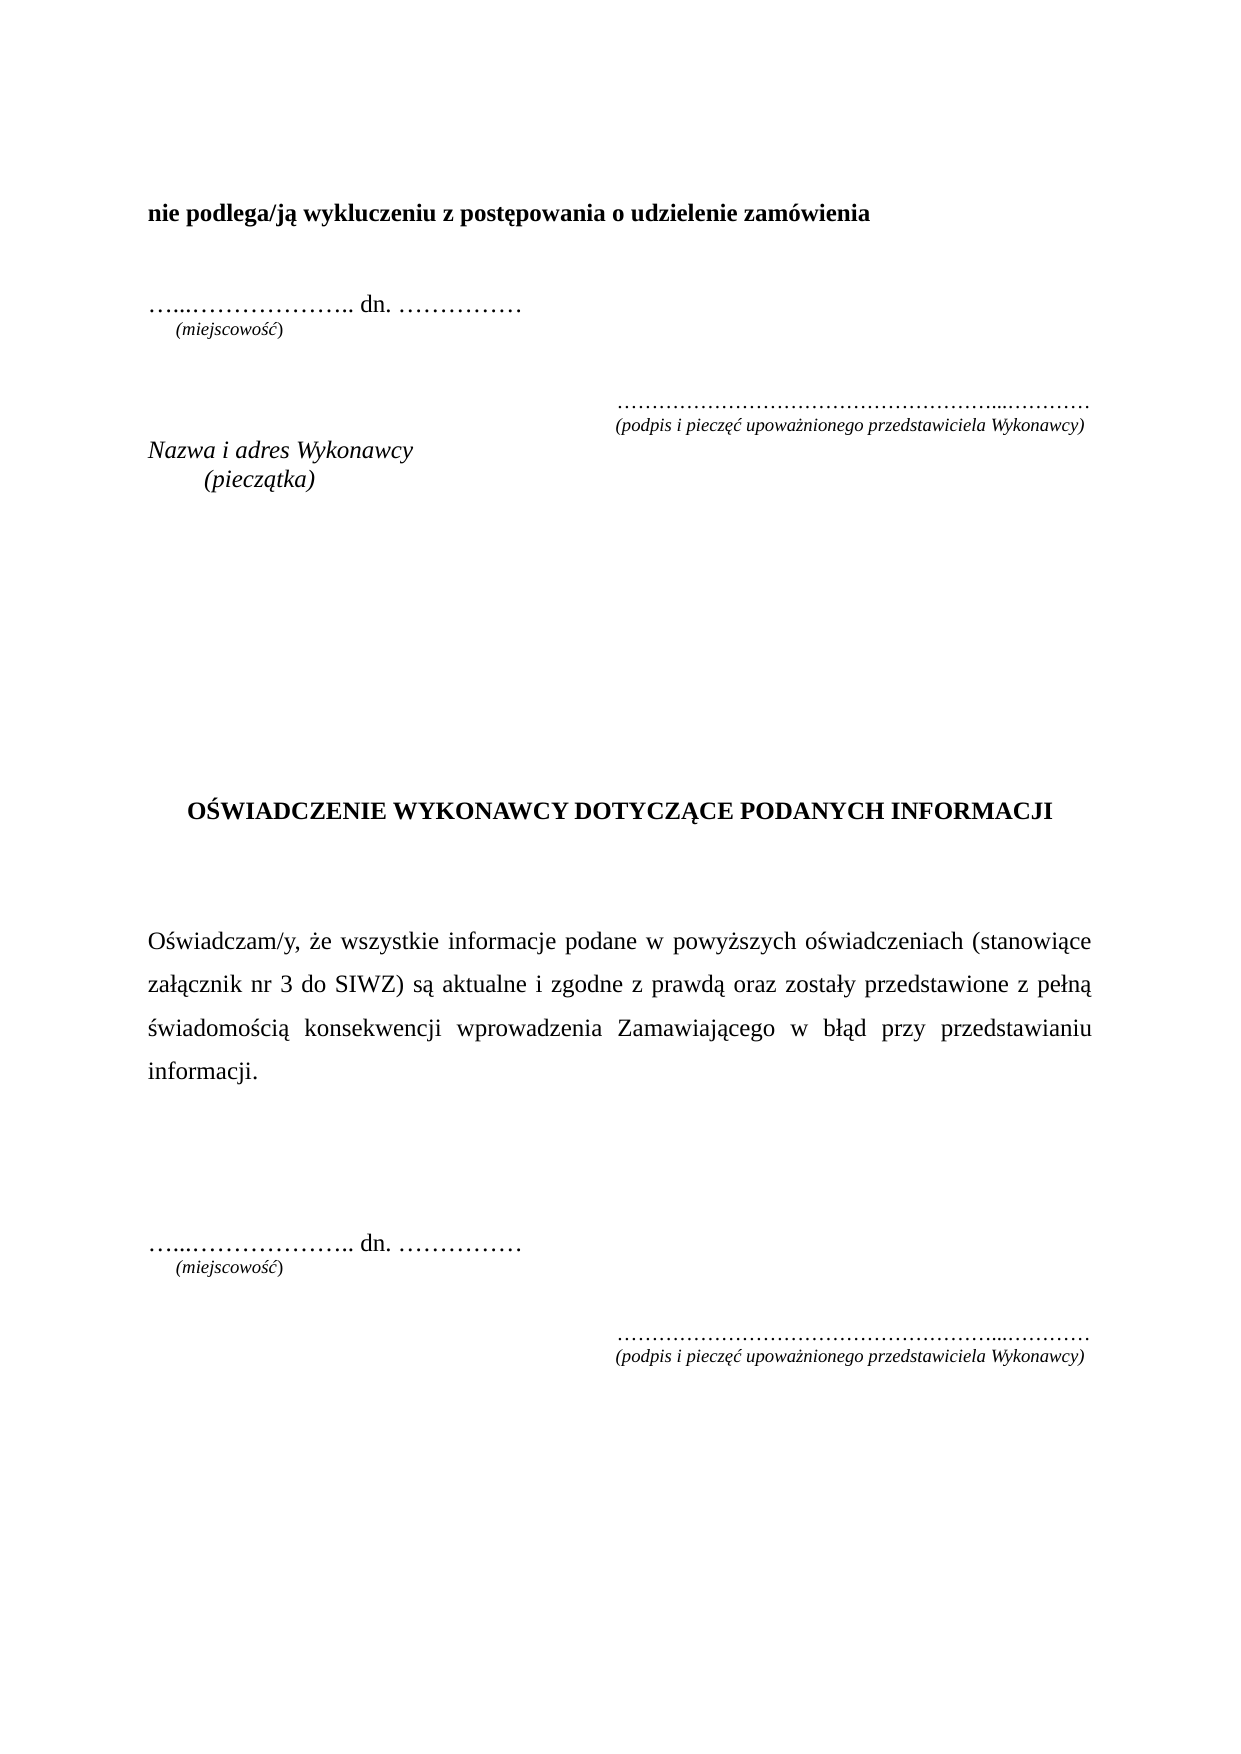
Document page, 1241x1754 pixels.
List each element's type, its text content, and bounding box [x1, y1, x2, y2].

text OŚWIADCZENIE WYKONAWCY DOTYCZĄCE PODANYCH INFORMACJI [148, 793, 1092, 826]
text Oświadczam/y, że wszystkie informacje podane w powyższych oświadczeniach (stanowiące załącznik nr 3 do SIWZ) są aktualne i zgodne z prawdą oraz zostały przedstawione z pełną świadomością konsekwencji wprowadzenia Zamawiającego w błąd przy przedstawianiu informacji. [148, 926, 1092, 1084]
text nie podlega/ją wykluczeniu z postępowania o udzielenie zamówienia [148, 198, 1092, 227]
text ………………………………………………...………… [148, 1321, 1092, 1345]
text …...……………….. dn. …………… [148, 289, 1092, 317]
text Nazwa i adres Wykonawcy [148, 435, 1092, 464]
text ………………………………………………...………… [148, 389, 1092, 413]
text …...……………….. dn. …………… [148, 1228, 1092, 1256]
text (pieczątka) [148, 464, 1092, 492]
text (miejscowość) [148, 317, 1092, 339]
text (podpis i pieczęć upoważnionego przedstawiciela Wykonawcy) [148, 1345, 1092, 1367]
text (miejscowość) [148, 1256, 1092, 1278]
text (podpis i pieczęć upoważnionego przedstawiciela Wykonawcy) [148, 413, 1092, 435]
